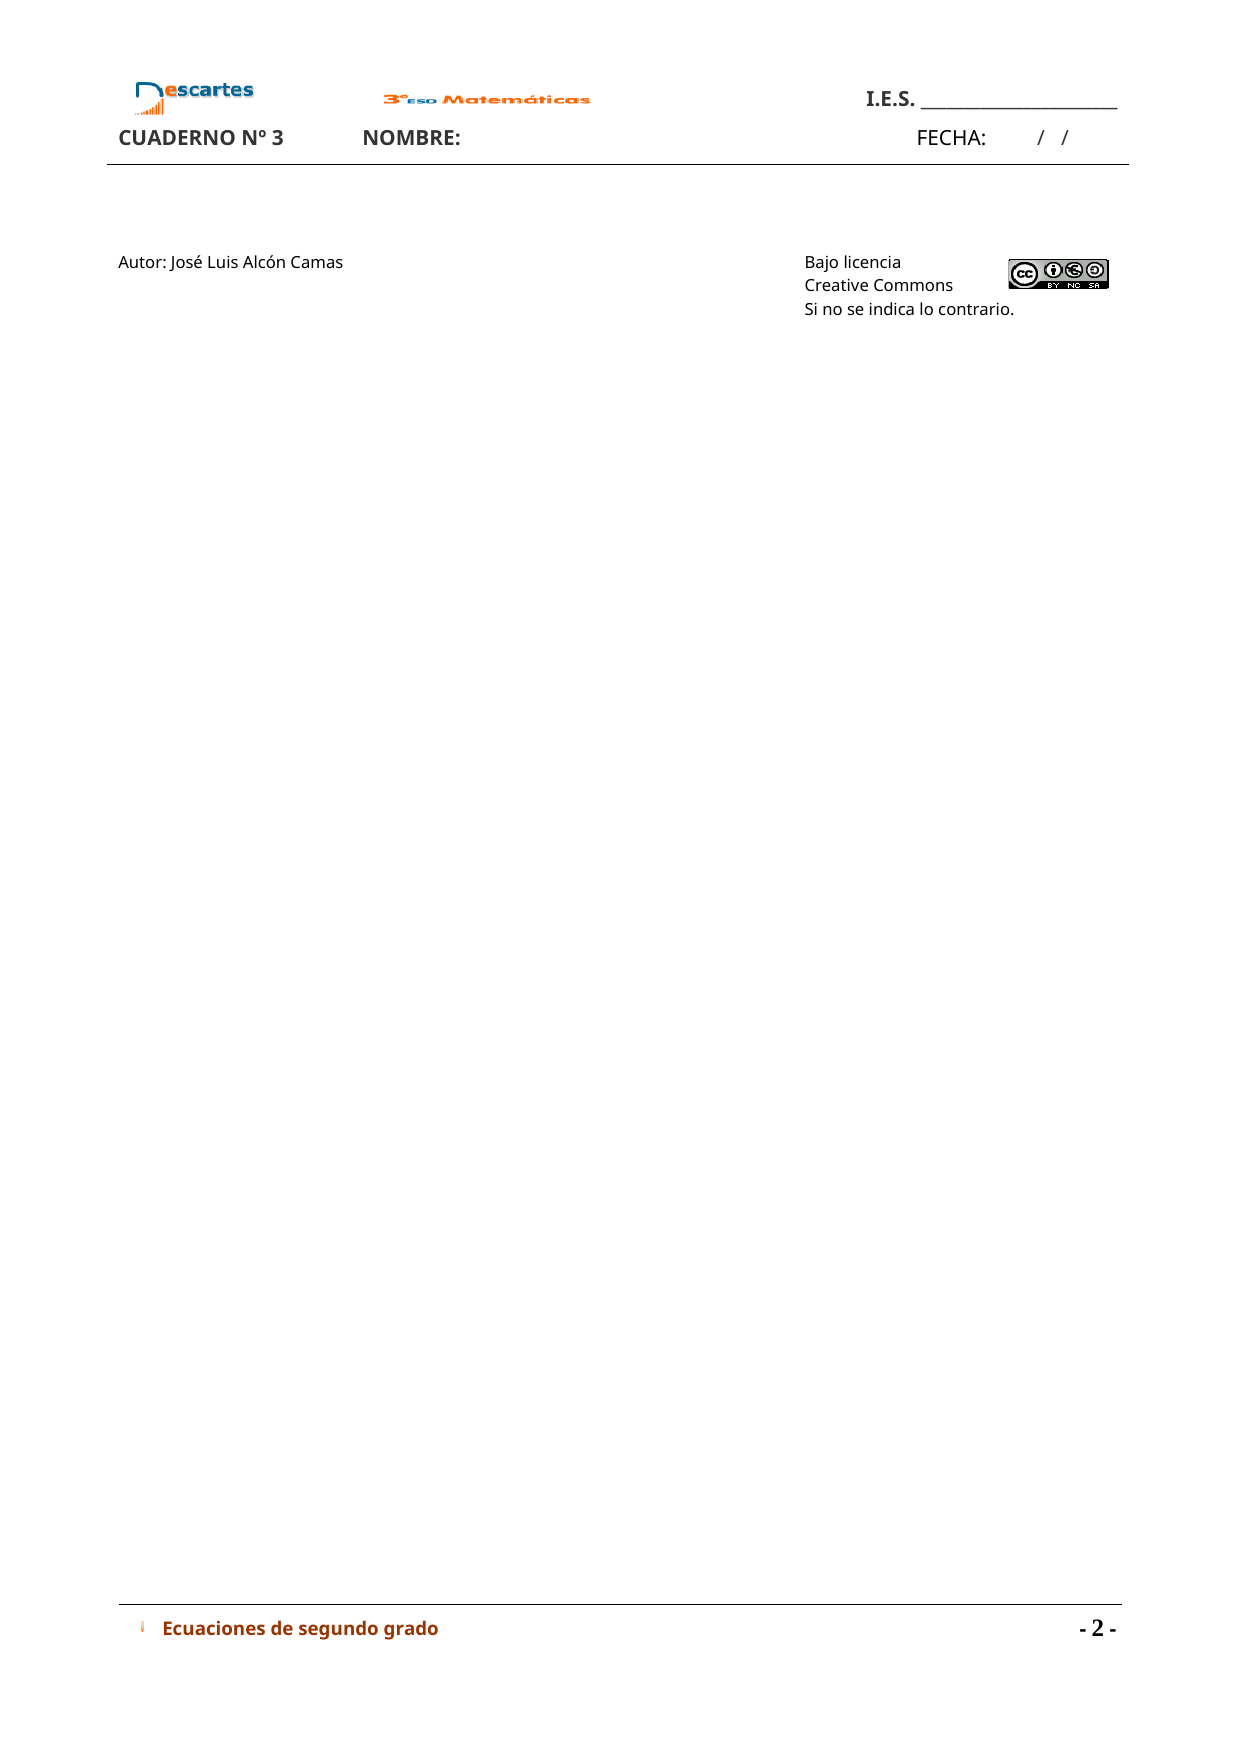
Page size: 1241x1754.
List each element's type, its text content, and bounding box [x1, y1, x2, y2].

table_header Autor: José Luis Alcón Camas [107, 250, 793, 274]
picture [1008, 259, 1109, 289]
table_header [981, 250, 1131, 298]
picture [134, 82, 257, 115]
table_header Bajo licencia [793, 250, 981, 274]
table_cell Creative Commons [793, 274, 981, 298]
table_cell [107, 298, 793, 321]
table_cell Si no se indica lo contrario. [793, 298, 1131, 321]
table_cell [107, 274, 793, 298]
